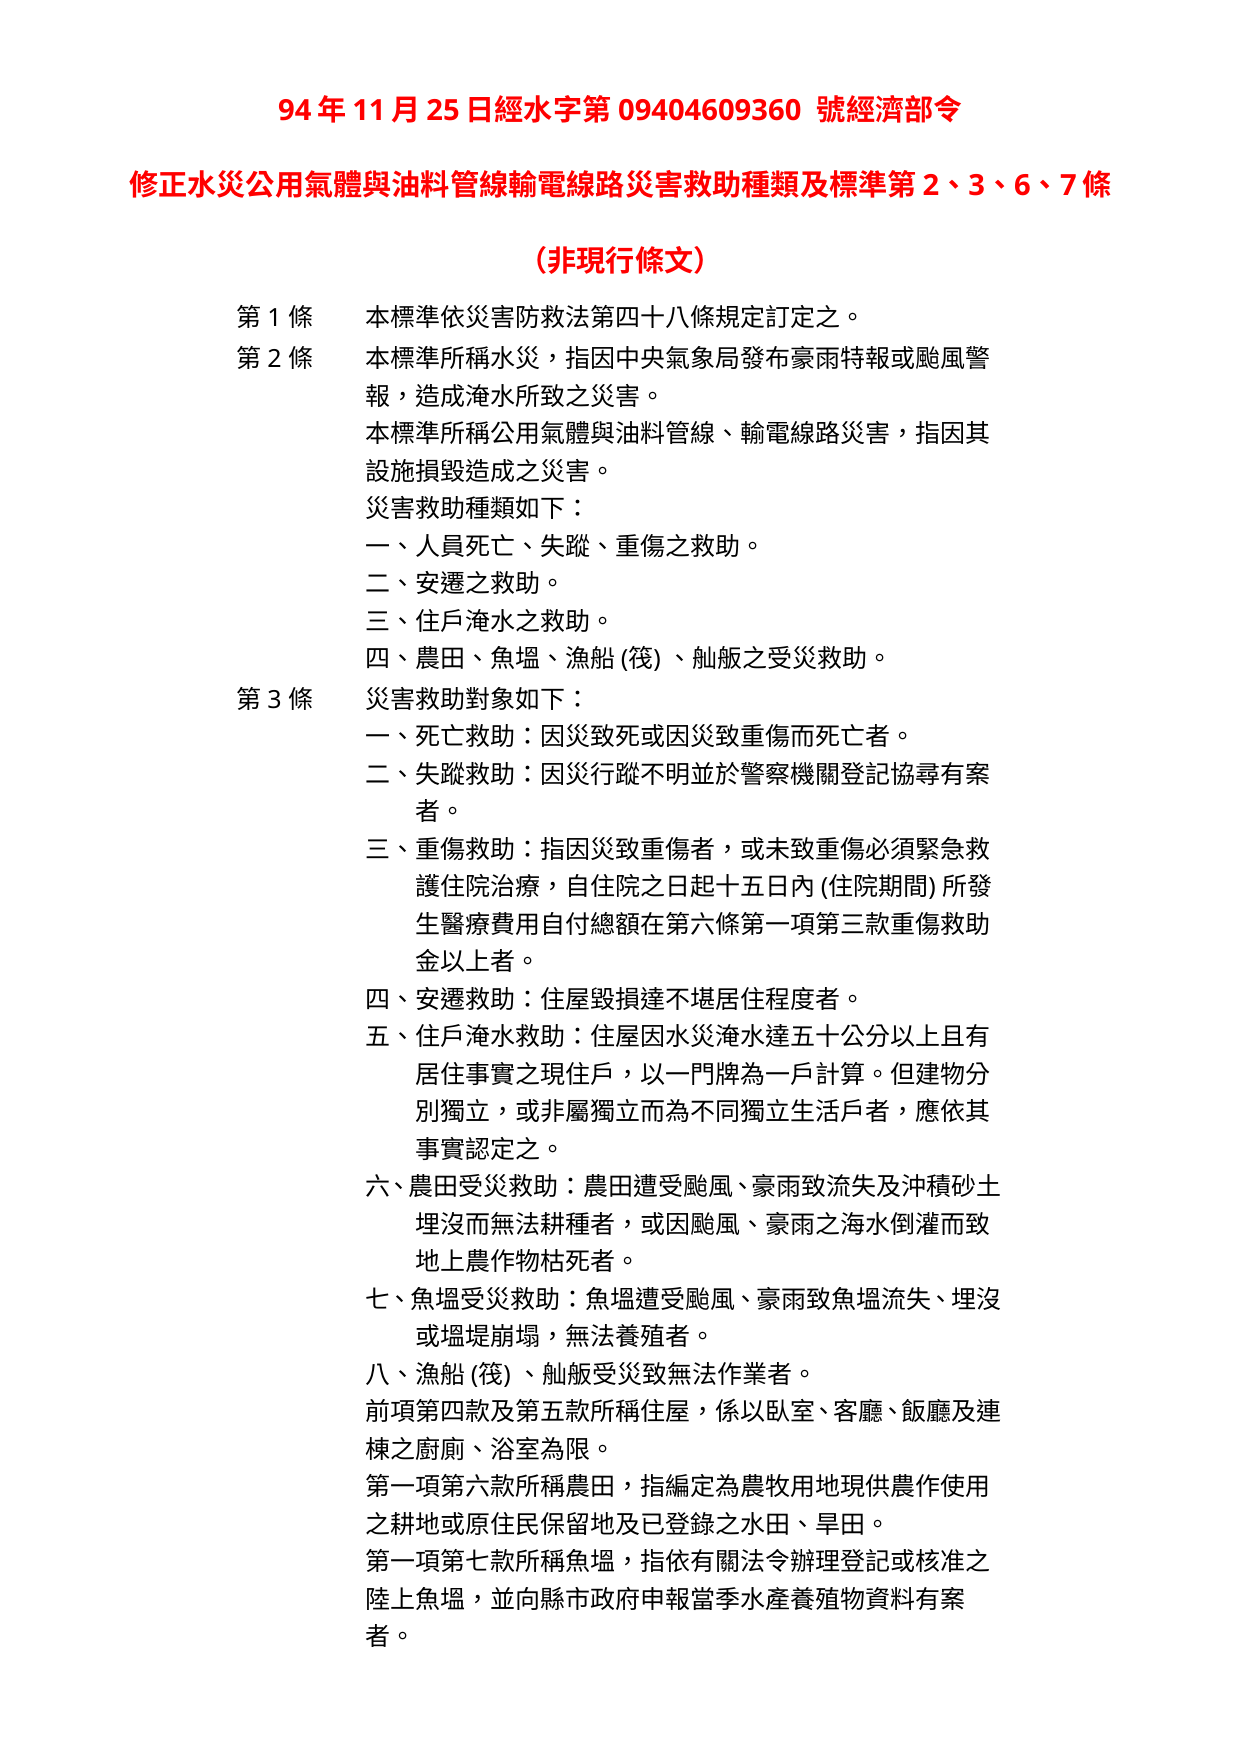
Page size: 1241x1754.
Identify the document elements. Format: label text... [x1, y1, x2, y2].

table_header [1003, 296, 1191, 336]
table_cell 第 2 條 [235, 336, 338, 677]
table_header [338, 296, 363, 336]
table_cell [338, 336, 363, 677]
table_cell [338, 677, 363, 1655]
table_cell [1003, 336, 1191, 677]
table_header 第 1 條 [235, 296, 338, 336]
text （非現行條文） [59, 221, 1181, 296]
table_cell 本標準所稱水災，指因中央氣象局發布豪雨特報或颱風警報，造成淹水所致之災害。 本標準所稱公用氣體與油料管線、輸電線路災害，指因其設施損毀造成之災害。 災害救助種類如下： 一、人員死亡、失蹤、重傷之救助。 二、安遷之救助。 三、住戶淹水之救助。 四、農田、魚塭、漁船 (筏) 、舢舨之受災救助。 [364, 336, 1003, 677]
table_header 本標準依災害防救法第四十八條規定訂定之。 [364, 296, 1003, 336]
text 94年11月25日經水字第 09404609360 號經濟部令 [59, 71, 1181, 146]
table_cell [1003, 677, 1191, 1655]
table_cell 第 3 條 [235, 677, 338, 1655]
text 修正水災公用氣體與油料管線輸電線路災害救助種類及標準第2、3、6、7條 [59, 146, 1181, 221]
table_cell 災害救助對象如下： 一、死亡救助：因災致死或因災致重傷而死亡者。 二、失蹤救助：因災行蹤不明並於警察機關登記協尋有案者。 三、重傷救助：指因災致重傷者，或未致重傷必須緊急救護住院治療，自住院之日起十五日內 (住院期間) 所發生醫療費用自付總額在第六條第一項第三款重傷救助金以上者。 四、安遷救助：住屋毀損達不堪居住程度者。 五、住戶淹水救助：住屋因水災淹水達五十公分以上且有居住事實之現住戶，以一門牌為一戶計算。但建物分別獨立，或非屬獨立而為不同獨立生活戶者，應依其事實認定之。 六、農田受災救助：農田遭受颱風、豪雨致流失及沖積砂土埋沒而無法耕種者，或因颱風、豪雨之海水倒灌而致地上農作物枯死者。 七、魚塭受災救助：魚塭遭受颱風、豪雨致魚塭流失、埋沒或塭堤崩塌，無法養殖者。 八、漁船 (筏) 、舢舨受災致無法作業者。 前項第四款及第五款所稱住屋，係以臥室、客廳、飯廳及連棟之廚廁、浴室為限。 第一項第六款所稱農田，指編定為農牧用地現供農作使用之耕地或原住民保留地及已登錄之水田、旱田。 第一項第七款所稱魚塭，指依有關法令辦理登記或核准之陸上魚塭，並向縣市政府申報當季水產養殖物資料有案者。 [364, 677, 1003, 1655]
